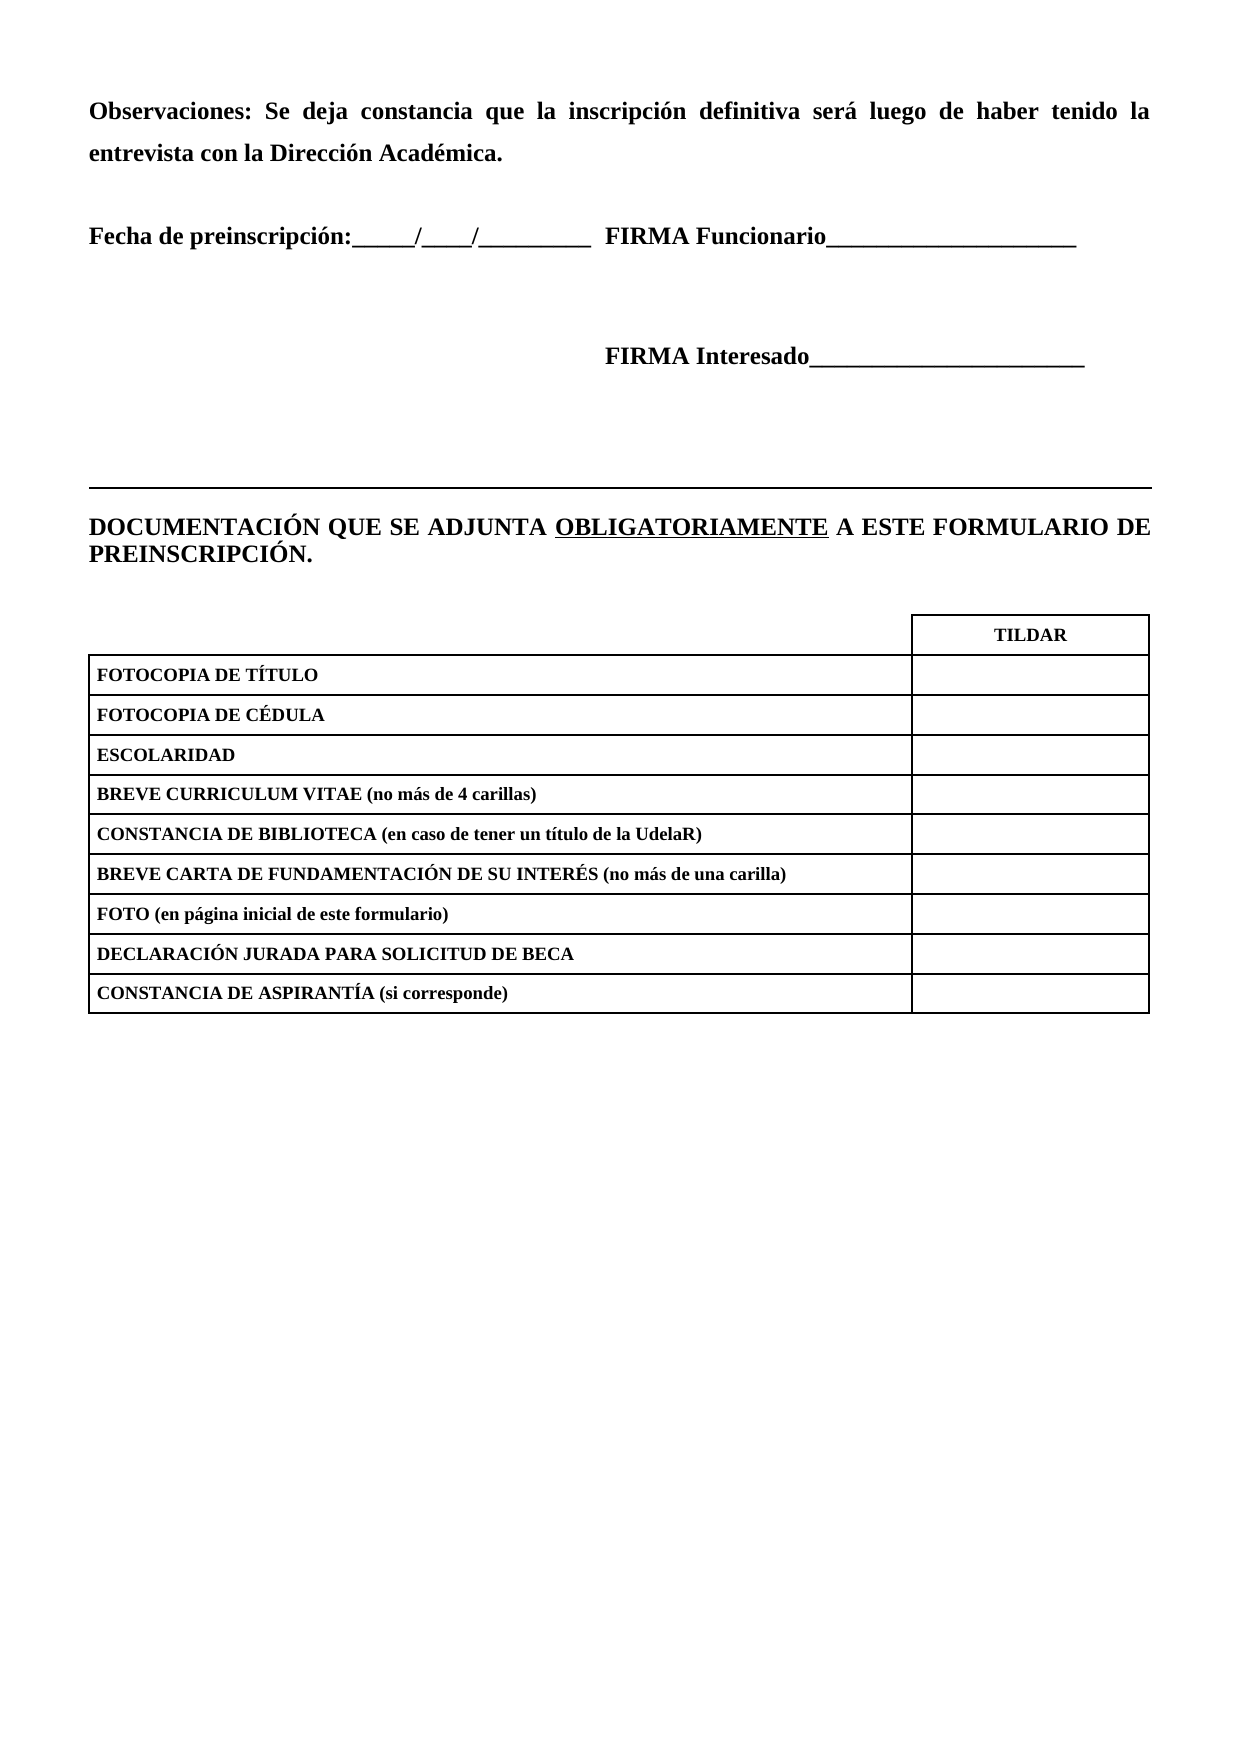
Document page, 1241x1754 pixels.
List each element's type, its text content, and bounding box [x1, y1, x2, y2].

table_cell ESCOLARIDAD [90, 736, 911, 773]
table_cell FOTOCOPIA DE CÉDULA [90, 696, 911, 734]
table_cell BREVE CARTA DE FUNDAMENTACIÓN DE SU INTERÉS (no más de una carilla) [90, 855, 911, 893]
table_cell [913, 855, 1148, 893]
table_cell DECLARACIÓN JURADA PARA SOLICITUD DE BECA [90, 935, 911, 972]
table_cell CONSTANCIA DE ASPIRANTÍA (si corresponde) [90, 975, 911, 1012]
table_cell FOTOCOPIA DE TÍTULO [90, 656, 911, 694]
table_header TILDAR [913, 616, 1148, 654]
text DOCUMENTACIÓN QUE SE ADJUNTA OBLIGATORIAMENTE A ESTE FORMULARIO DE PREINSCRIPCIÓN. [88, 513, 1152, 568]
table_cell [913, 975, 1148, 1012]
table_cell [913, 935, 1148, 972]
table_cell CONSTANCIA DE BIBLIOTECA (en caso de tener un título de la UdelaR) [90, 815, 911, 853]
table_cell FOTO (en página inicial de este formulario) [90, 895, 911, 933]
table_cell BREVE CURRICULUM VITAE (no más de 4 carillas) [90, 776, 911, 813]
table_header [89, 614, 911, 654]
table_cell [913, 656, 1148, 694]
text FIRMA Interesado______________________ [88, 342, 1152, 370]
table_cell [913, 815, 1148, 853]
table_cell [913, 895, 1148, 933]
text Observaciones: Se deja constancia que la inscripción definitiva será luego de haber tenido la entrevista con la Dirección Académica. [88, 97, 1152, 166]
table_cell [913, 776, 1148, 813]
table_cell [913, 696, 1148, 734]
table_cell [913, 736, 1148, 773]
text Fecha de preinscripción:_____/____/_________ FIRMA Funcionario____________________ [88, 222, 1152, 249]
